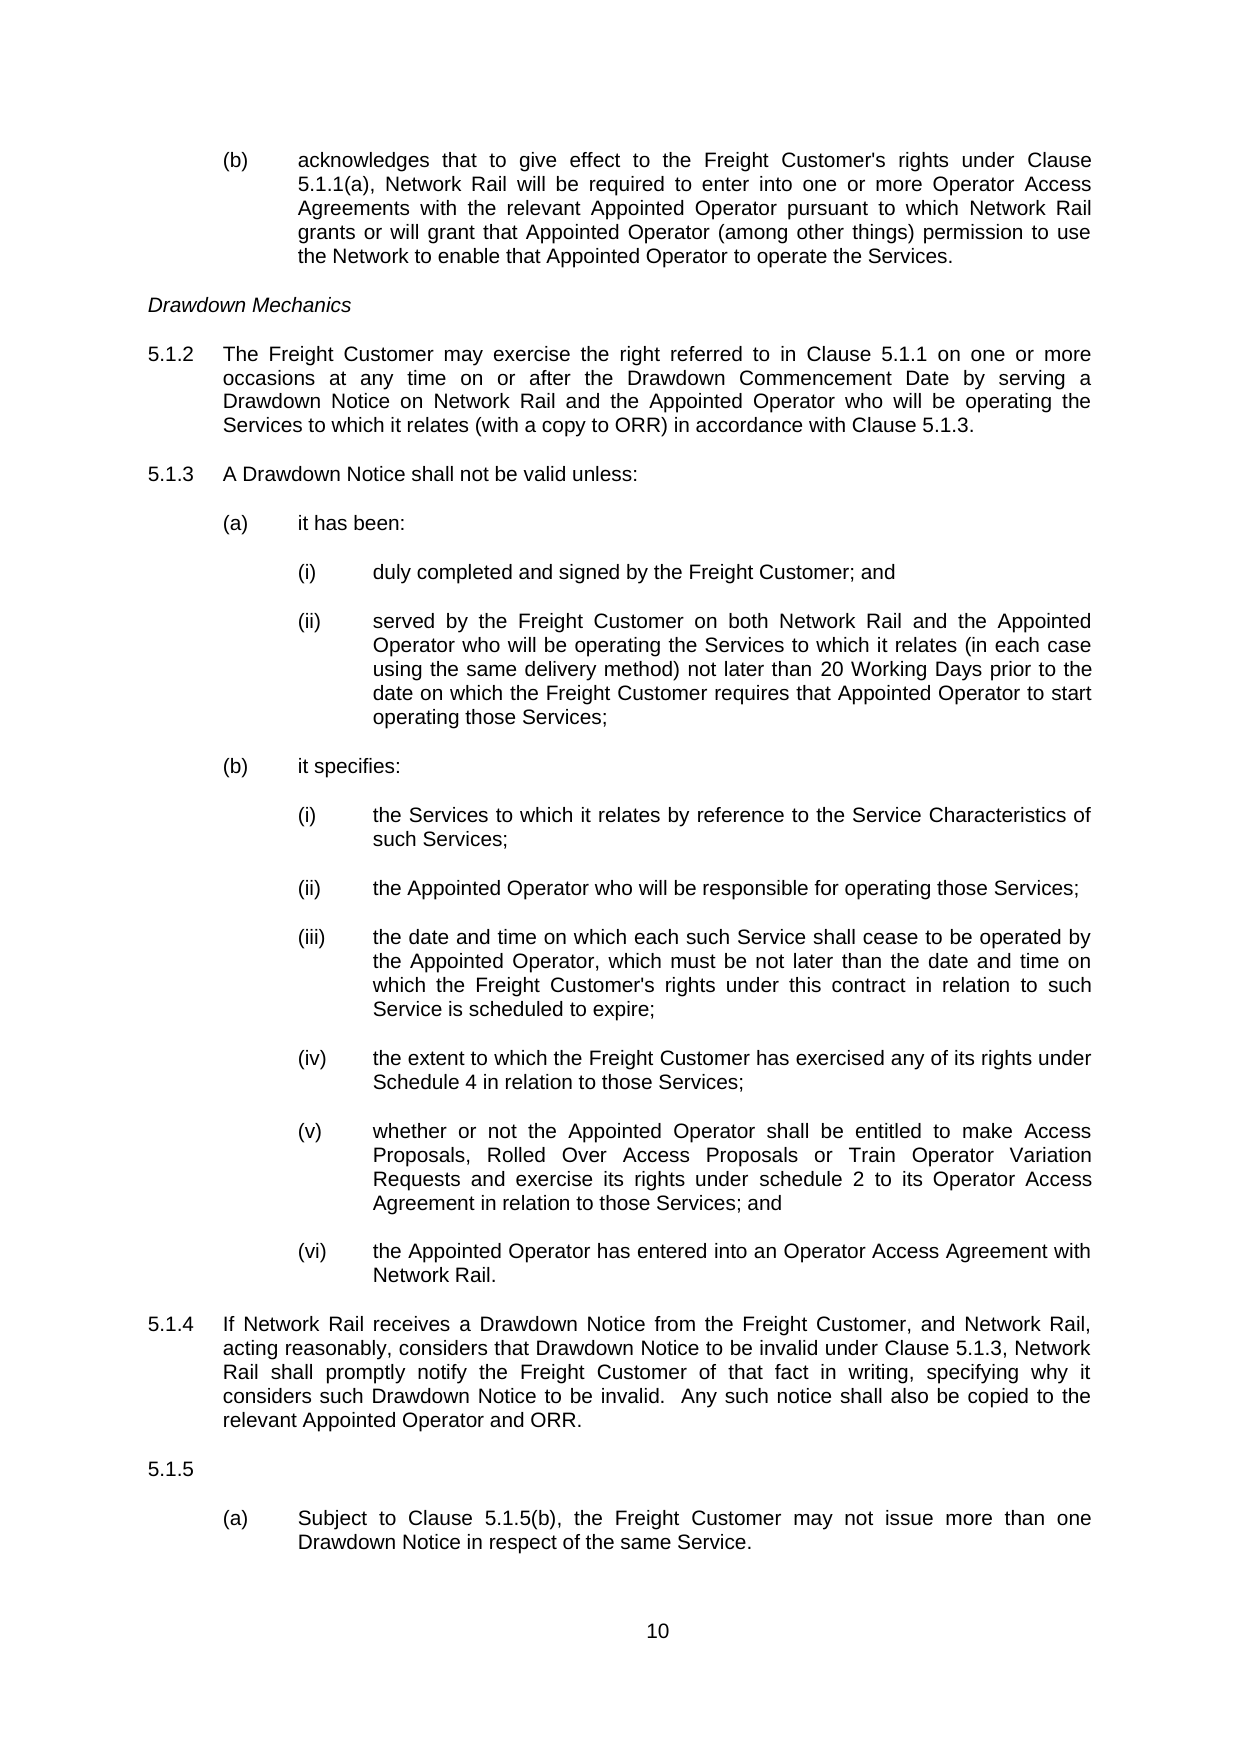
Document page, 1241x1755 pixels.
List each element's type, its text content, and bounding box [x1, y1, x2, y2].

subtitle the date and time on which each such Service shall cease to be operated by the Appointed Operator, which must be not later than the date and time on which the Freight Customer's rights under this contract in relation to such Service is scheduled to expire; [298, 925, 1093, 1021]
subtitle it specifies: [223, 754, 1093, 778]
subtitle the extent to which the Freight Customer has exercised any of its rights under Schedule 4 in relation to those Services; [298, 1046, 1093, 1093]
subtitle the Services to which it relates by reference to the Service Characteristics of such Services; [298, 803, 1093, 851]
subtitle it has been: [223, 511, 1093, 535]
subtitle The Freight Customer may exercise the right referred to in Clause 5.1.1 on one or more occasions at any time on or after the Drawdown Commencement Date by serving a Drawdown Notice on Network Rail and the Appointed Operator who will be operating the Services to which it relates (with a copy to ORR) in accordance with Clause 5.1.3. [148, 341, 1093, 437]
subtitle A Drawdown Notice shall not be valid unless: [148, 462, 1093, 486]
subtitle served by the Freight Customer on both Network Rail and the Appointed Operator who will be operating the Services to which it relates (in each case using the same delivery method) not later than 20 Working Days prior to the date on which the Freight Customer requires that Appointed Operator to start operating those Services; [298, 609, 1093, 729]
subtitle If Network Rail receives a Drawdown Notice from the Freight Customer, and Network Rail, acting reasonably, considers that Drawdown Notice to be invalid under Clause 5.1.3, Network Rail shall promptly notify the Freight Customer of that fact in writing, specifying why it considers such Drawdown Notice to be invalid. Any such notice shall also be copied to the relevant Appointed Operator and ORR. [148, 1312, 1093, 1432]
subtitle Subject to Clause 5.1.5(b), the Freight Customer may not issue more than one Drawdown Notice in respect of the same Service. [223, 1506, 1093, 1554]
text Drawdown Mechanics [148, 292, 1093, 316]
subtitle whether or not the Appointed Operator shall be entitled to make Access Proposals, Rolled Over Access Proposals or Train Operator Variation Requests and exercise its rights under schedule 2 to its Operator Access Agreement in relation to those Services; and [298, 1118, 1093, 1214]
subtitle acknowledges that to give effect to the Freight Customer's rights under Clause 5.1.1(a), Network Rail will be required to enter into one or more Operator Access Agreements with the relevant Appointed Operator pursuant to which Network Rail grants or will grant that Appointed Operator (among other things) permission to use the Network to enable that Appointed Operator to operate the Services. [223, 148, 1093, 267]
subtitle duly completed and signed by the Freight Customer; and [298, 560, 1093, 584]
subtitle the Appointed Operator has entered into an Operator Access Agreement with Network Rail. [298, 1239, 1093, 1287]
subtitle the Appointed Operator who will be responsible for operating those Services; [298, 876, 1093, 900]
